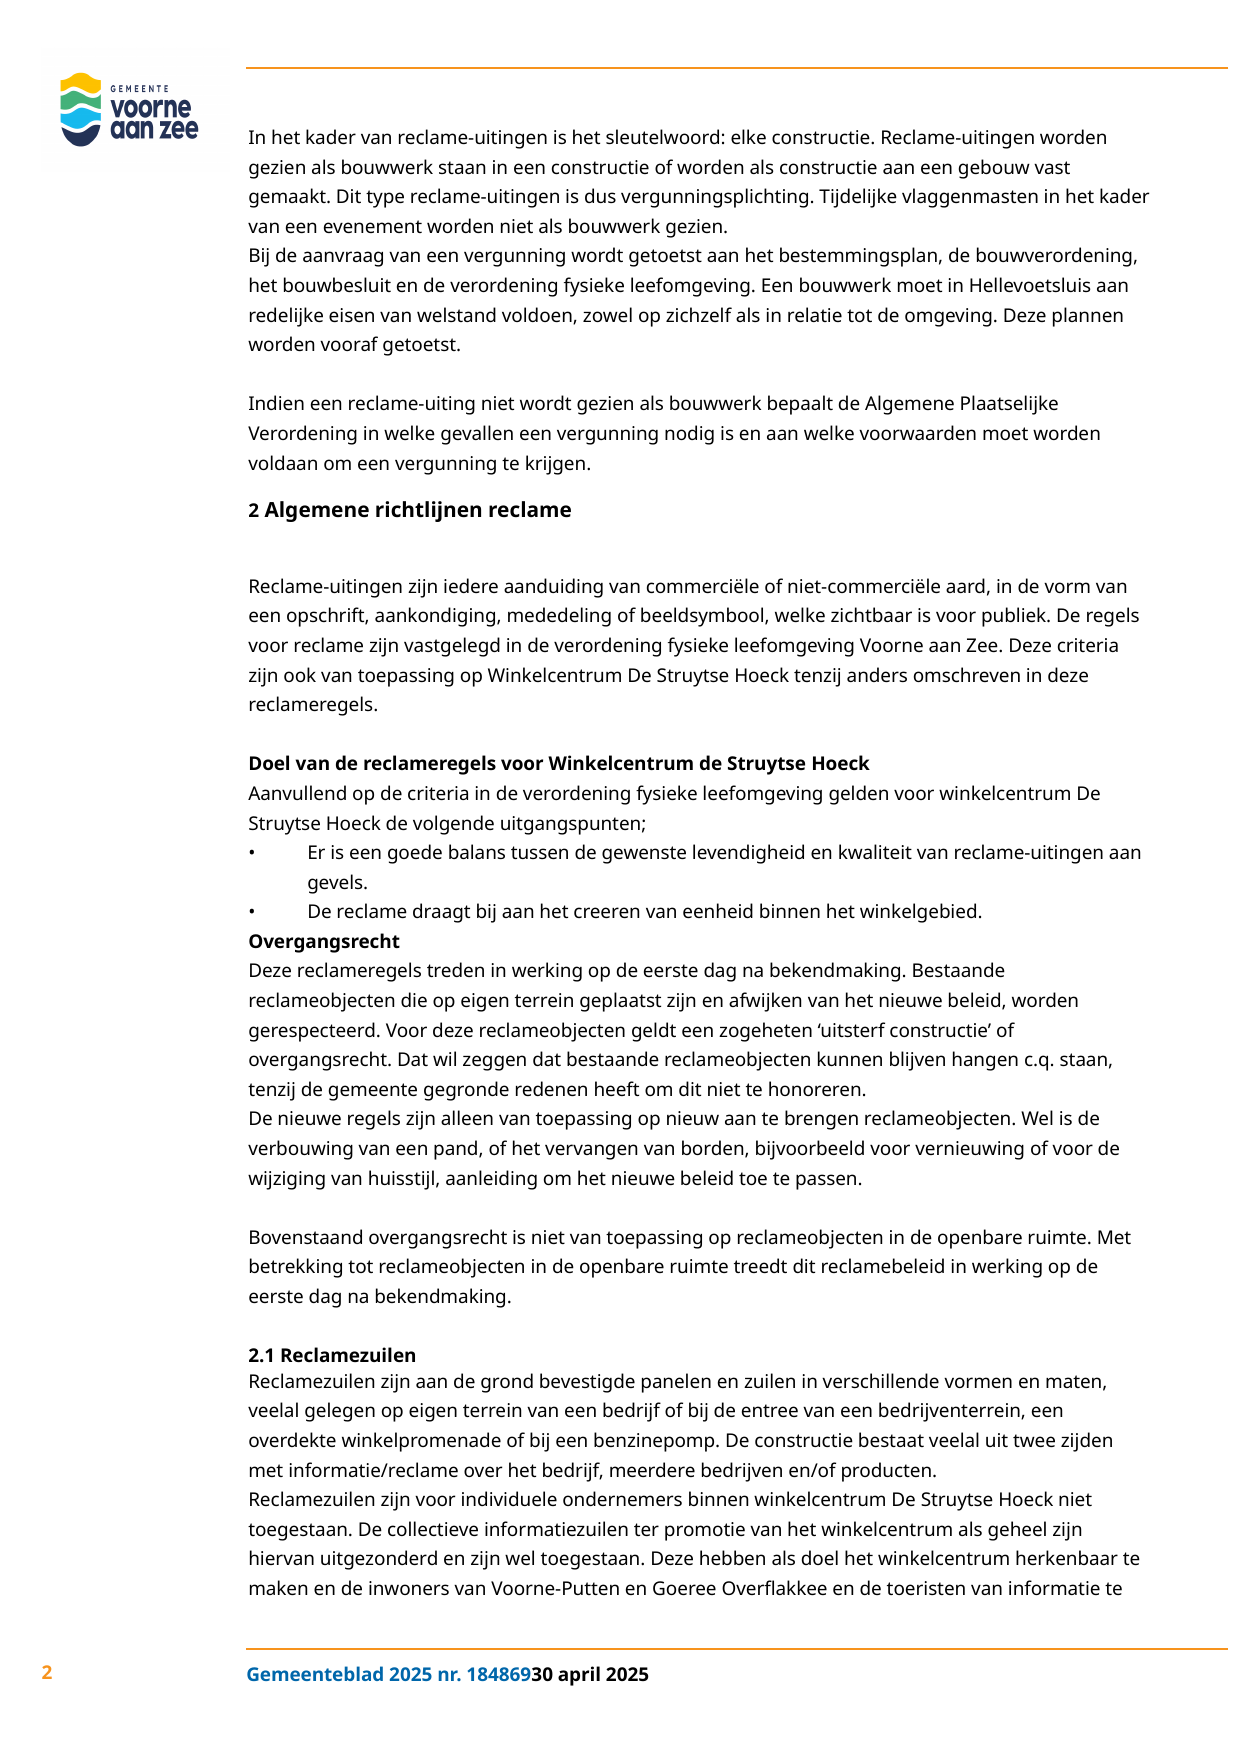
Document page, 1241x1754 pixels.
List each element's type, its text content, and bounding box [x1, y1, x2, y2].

text Bij de aanvraag van een vergunning wordt getoetst aan het bestemmingsplan, de bouwverordening, het bouwbesluit en de verordening fysieke leefomgeving. Een bouwwerk moet in Hellevoetsluis aan redelijke eisen van welstand voldoen, zowel op zichzelf als in relatie tot de omgeving. Deze plannen worden vooraf getoetst. [248, 243, 1152, 357]
text In het kader van reclame-uitingen is het sleutelwoord: elke constructie. Reclame-uitingen worden gezien als bouwwerk staan in een constructie of worden als constructie aan een gebouw vast gemaakt. Dit type reclame-uitingen is dus vergunningsplichting. Tijdelijke vlaggenmasten in het kader van een evenement worden niet als bouwwerk gezien. [248, 124, 1152, 239]
text 2.1 Reclamezuilen [248, 1342, 1152, 1368]
picture [41, 47, 231, 172]
text Reclamezuilen zijn aan de grond bevestigde panelen en zuilen in verschillende vormen en maten, veelal gelegen op eigen terrein van een bedrijf of bij de entree van een bedrijventerrein, een overdekte winkelpromenade of bij een benzinepomp. De constructie bestaat veelal uit twee zijden met informatie/reclame over het bedrijf, meerdere bedrijven en/of producten. [248, 1368, 1152, 1482]
text Overgangsrecht [248, 928, 1152, 954]
text Doel van de reclameregels voor Winkelcentrum de Struytse Hoeck [248, 751, 1152, 776]
list Er is een goede balans tussen de gewenste levendigheid en kwaliteit van reclame-uitingen aan gevels. [248, 839, 1152, 895]
text Reclame-uitingen zijn iedere aanduiding van commerciële of niet-commerciële aard, in de vorm van een opschrift, aankondiging, mededeling of beeldsymbool, welke zichtbaar is voor publiek. De regels voor reclame zijn vastgelegd in de verordening fysieke leefomgeving Voorne aan Zee. Deze criteria zijn ook van toepassing op Winkelcentrum De Struytse Hoeck tenzij anders omschreven in deze reclameregels. [248, 573, 1152, 717]
text Reclamezuilen zijn voor individuele ondernemers binnen winkelcentrum De Struytse Hoeck niet toegestaan. De collectieve informatiezuilen ter promotie van het winkelcentrum als geheel zijn hiervan uitgezonderd en zijn wel toegestaan. Deze hebben als doel het winkelcentrum herkenbaar te maken en de inwoners van Voorne-Putten en Goeree Overflakkee en de toeristen van informatie te [248, 1486, 1152, 1601]
text 2 Algemene richtlijnen reclame [248, 495, 1152, 524]
text De nieuwe regels zijn alleen van toepassing op nieuw aan te brengen reclameobjecten. Wel is de verbouwing van een pand, of het vervangen van borden, bijvoorbeeld voor vernieuwing of voor de wijziging van huisstijl, aanleiding om het nieuwe beleid toe te passen. [248, 1106, 1152, 1191]
text Deze reclameregels treden in werking op de eerste dag na bekendmaking. Bestaande reclameobjecten die op eigen terrein geplaatst zijn en afwijken van het nieuwe beleid, worden gerespecteerd. Voor deze reclameobjecten geldt een zogeheten ‘uitsterf constructie’ of overgangsrecht. Dat wil zeggen dat bestaande reclameobjecten kunnen blijven hangen c.q. staan, tenzij de gemeente gegronde redenen heeft om dit niet te honoreren. [248, 958, 1152, 1102]
text Bovenstaand overgangsrecht is niet van toepassing op reclameobjecten in de openbare ruimte. Met betrekking tot reclameobjecten in de openbare ruimte treedt dit reclamebeleid in werking op de eerste dag na bekendmaking. [248, 1224, 1152, 1309]
list De reclame draagt bij aan het creeren van eenheid binnen het winkelgebied. [248, 898, 1152, 924]
text Indien een reclame-uiting niet wordt gezien als bouwwerk bepaalt de Algemene Plaatselijke Verordening in welke gevallen een vergunning nodig is en aan welke voorwaarden moet worden voldaan om een vergunning te krijgen. [248, 391, 1152, 476]
text Aanvullend op de criteria in de verordening fysieke leefomgeving gelden voor winkelcentrum De Struytse Hoeck de volgende uitgangspunten; [248, 780, 1152, 836]
